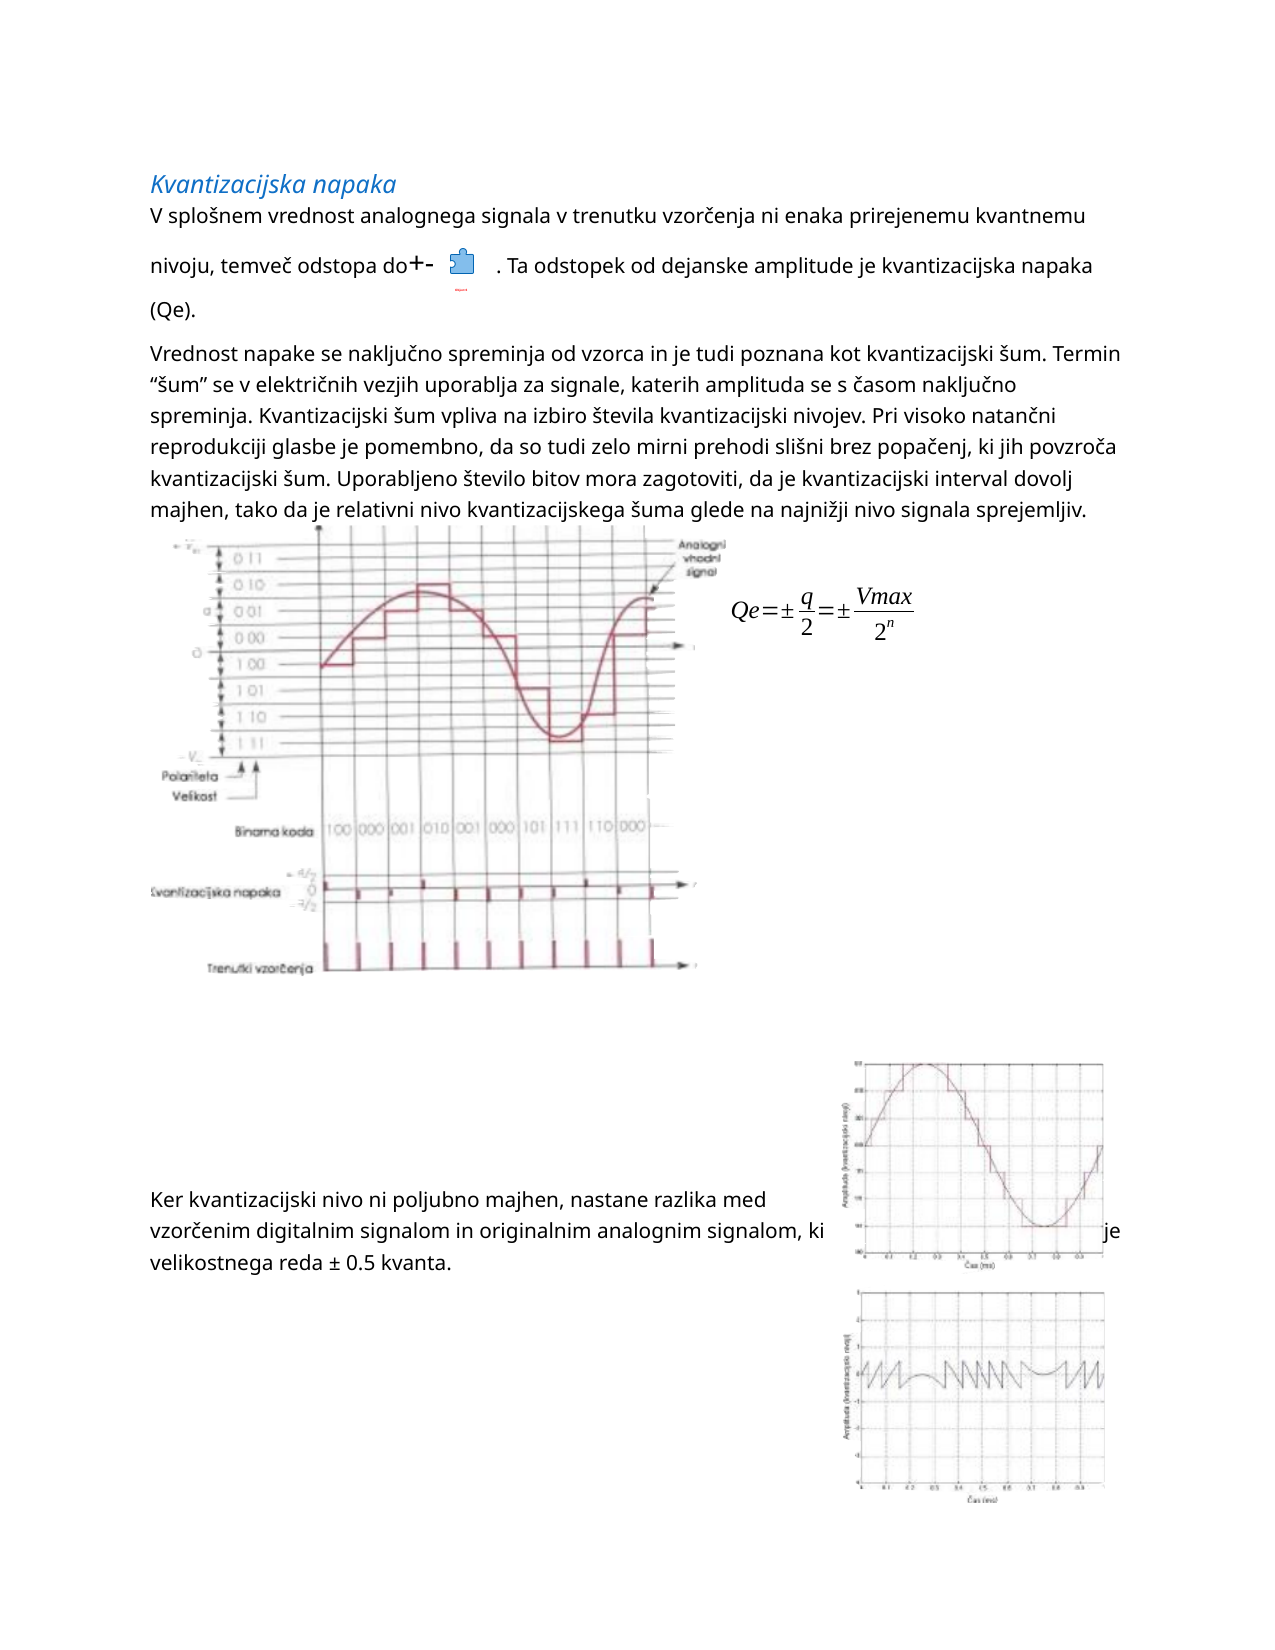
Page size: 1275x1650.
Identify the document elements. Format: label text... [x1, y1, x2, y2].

text Vrednost napake se naključno spreminja od vzorca in je tudi poznana kot kvantizacijski šum. Termin “šum” se v električnih vezjih uporablja za signale, katerih amplituda se s časom naključno spreminja. Kvantizacijski šum vpliva na izbiro števila kvantizacijski nivojev. Pri visoko natančni reprodukciji glasbe je pomembno, da so tudi zelo mirni prehodi slišni brez popačenj, ki jih povzroča kvantizacijski šum. Uporabljeno število bitov mora zagotoviti, da je kvantizacijski interval dovolj majhen, tako da je relativni nivo kvantizacijskega šuma glede na najnižji nivo signala sprejemljiv. [150, 339, 1125, 523]
subtitle Kvantizacijska napaka [150, 167, 1125, 201]
text V splošnem vrednost analognega signala v trenutku vzorčenja ni enaka prirejenemu kvantnemu nivoju, temveč odstopa do+- . Ta odstopek od dejanske amplitude je kvantizacijska napaka (Qe). [150, 201, 1125, 323]
picture [151, 525, 726, 977]
text Ker kvantizacijski nivo ni poljubno majhen, nastane razlika med vzorčenim digitalnim signalom in originalnim analognim signalom, ki je velikostnega reda ± 0.5 kvanta. [958, 1185, 1125, 1276]
picture [840, 1061, 1105, 1503]
text Ker kvantizacijski nivo ni poljubno majhen, nastane razlika med vzorčenim digitalnim signalom in originalnim analognim signalom, ki je velikostnega reda ± 0.5 kvanta. [150, 1185, 974, 1276]
